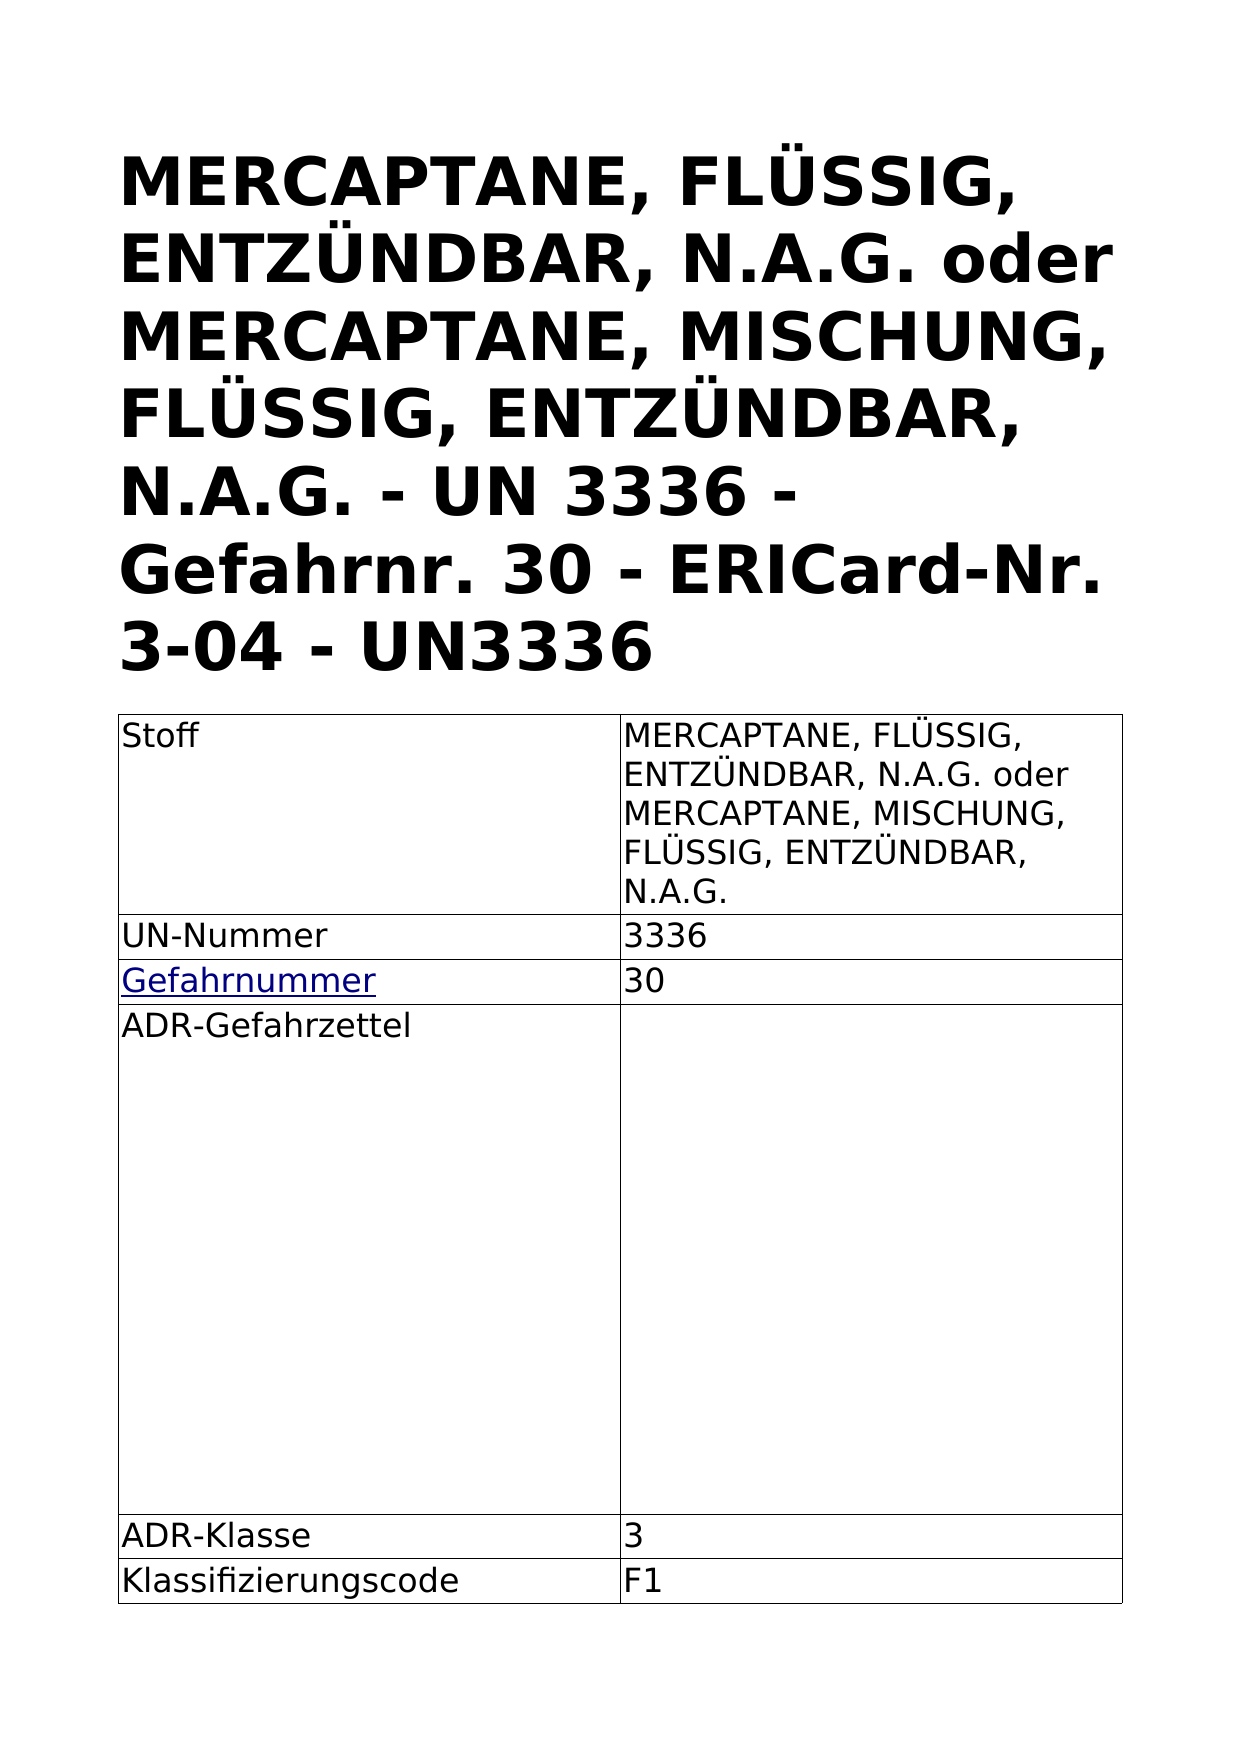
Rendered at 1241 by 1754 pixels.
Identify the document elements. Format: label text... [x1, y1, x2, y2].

table_cell ADR-Gefahrzettel [119, 1005, 620, 1513]
table_cell ADR-Klasse [119, 1515, 620, 1558]
table_cell F1 [621, 1559, 1122, 1603]
table_header MERCAPTANE, FLÜSSIG, ENTZÜNDBAR, N.A.G. oder MERCAPTANE, MISCHUNG, FLÜSSIG, ENTZÜNDBAR, N.A.G. [621, 715, 1122, 914]
table_cell Gefahrnummer [119, 960, 620, 1003]
table_header Stoff [119, 715, 620, 914]
table_cell 30 [621, 960, 1122, 1003]
table_cell Klassifizierungscode [119, 1559, 620, 1603]
table_cell [621, 1005, 1122, 1513]
table_cell 3336 [621, 915, 1122, 959]
subtitle MERCAPTANE, FLÜSSIG, ENTZÜNDBAR, N.A.G. oder MERCAPTANE, MISCHUNG, FLÜSSIG, ENTZÜNDBAR, N.A.G. - UN 3336 - Gefahrnr. 30 - ERICard-Nr. 3-04 - UN3336 [118, 143, 1122, 686]
table_cell UN-Nummer [119, 915, 620, 959]
table_cell 3 [621, 1515, 1122, 1558]
